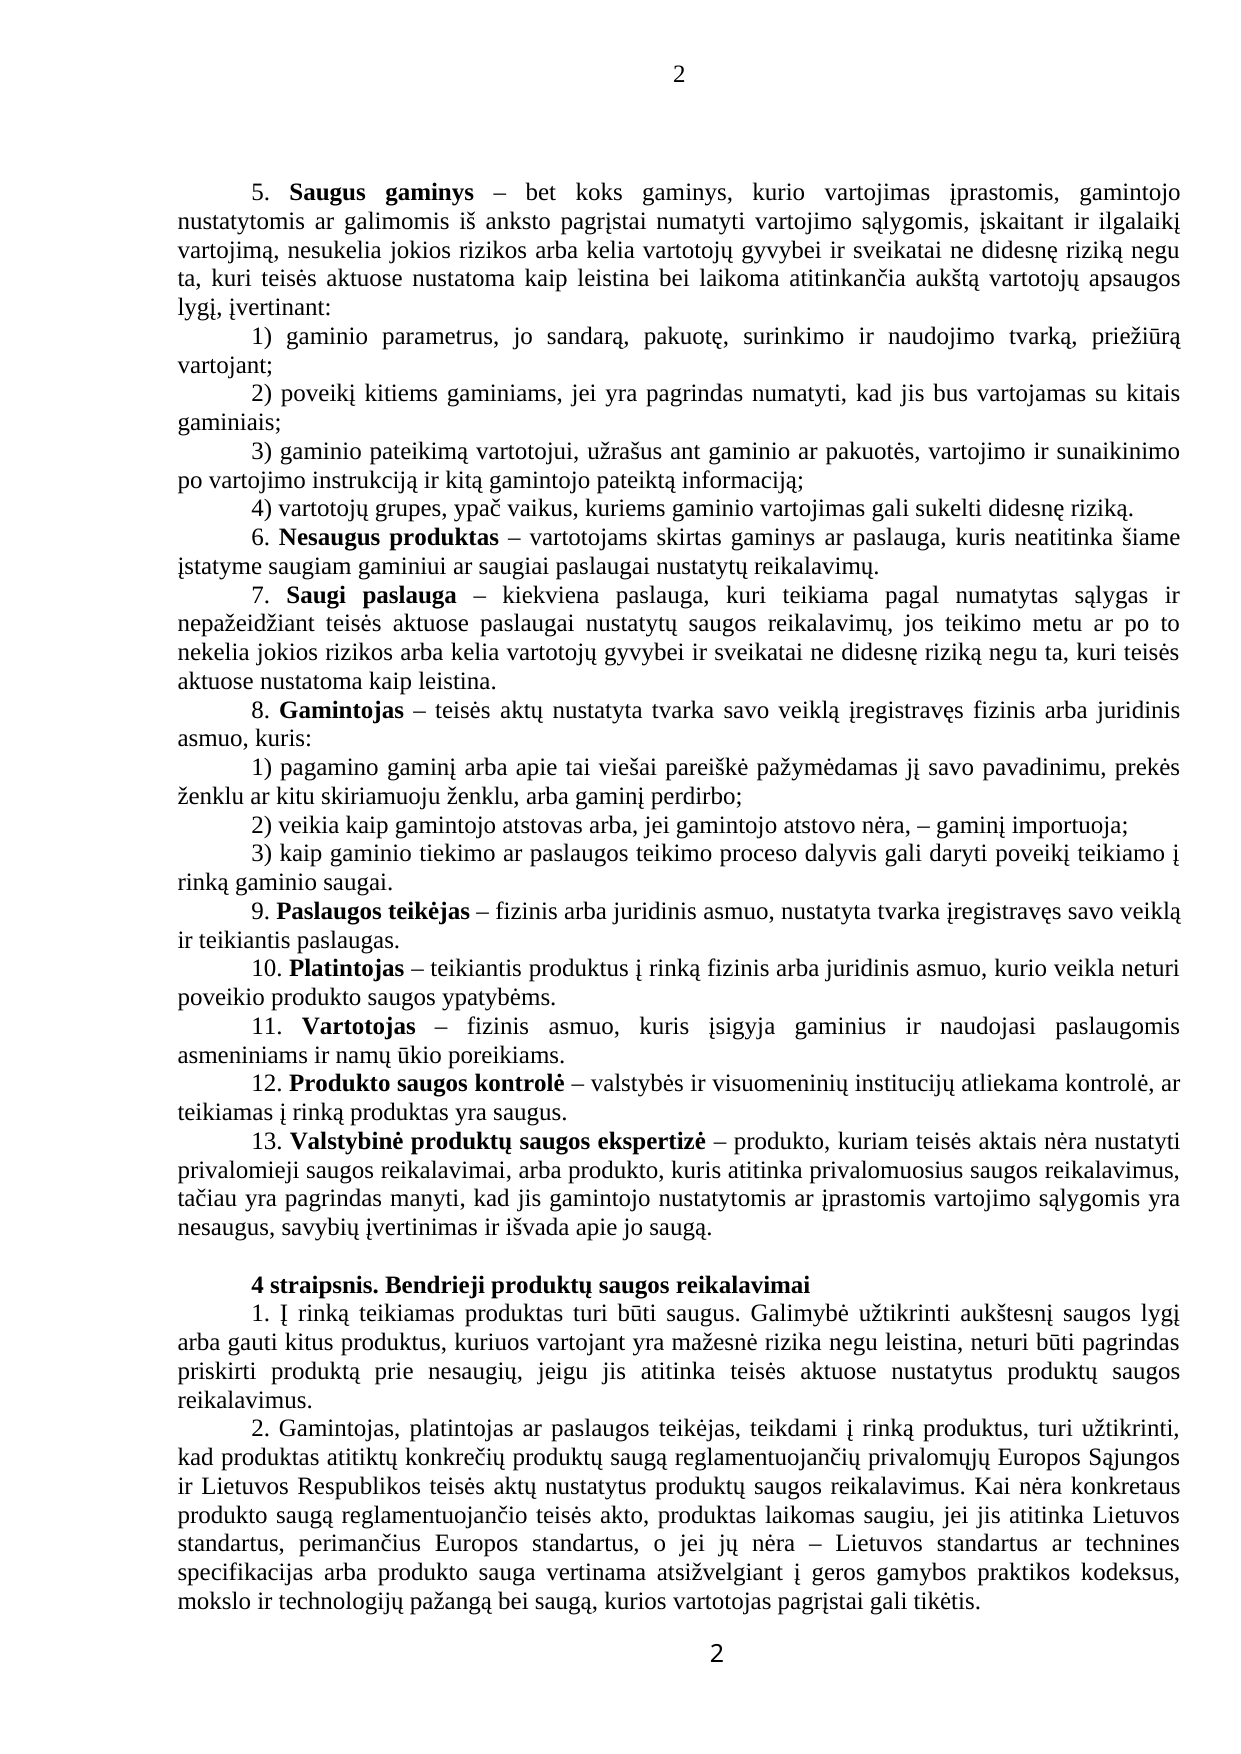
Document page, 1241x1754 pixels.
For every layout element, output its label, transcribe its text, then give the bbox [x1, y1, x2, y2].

text 3) gaminio pateikimą vartotojui, užrašus ant gaminio ar pakuotės, vartojimo ir sunaikinimo po vartojimo instrukciją ir kitą gamintojo pateiktą informaciją; [177, 436, 1181, 493]
text 5. Saugus gaminys – bet koks gaminys, kurio vartojimas įprastomis, gamintojo nustatytomis ar galimomis iš anksto pagrįstai numatyti vartojimo sąlygomis, įskaitant ir ilgalaikį vartojimą, nesukelia jokios rizikos arba kelia vartotojų gyvybei ir sveikatai ne didesnę riziką negu ta, kuri teisės aktuose nustatoma kaip leistina bei laikoma atitinkančia aukštą vartotojų apsaugos lygį, įvertinant: [177, 177, 1181, 321]
text 2) poveikį kitiems gaminiams, jei yra pagrindas numatyti, kad jis bus vartojamas su kitais gaminiais; [177, 378, 1181, 436]
text 9. Paslaugos teikėjas – fizinis arba juridinis asmuo, nustatyta tvarka įregistravęs savo veiklą ir teikiantis paslaugas. [177, 896, 1181, 953]
text 12. Produkto saugos kontrolė – valstybės ir visuomeninių institucijų atliekama kontrolė, ar teikiamas į rinką produktas yra saugus. [177, 1068, 1181, 1126]
text 1. Į rinką teikiamas produktas turi būti saugus. Galimybė užtikrinti aukštesnį saugos lygį arba gauti kitus produktus, kuriuos vartojant yra mažesnė rizika negu leistina, neturi būti pagrindas priskirti produktą prie nesaugių, jeigu jis atitinka teisės aktuose nustatytus produktų saugos reikalavimus. [177, 1298, 1181, 1413]
text 10. Platintojas – teikiantis produktus į rinką fizinis arba juridinis asmuo, kurio veikla neturi poveikio produkto saugos ypatybėms. [177, 953, 1181, 1011]
text 1) pagamino gaminį arba apie tai viešai pareiškė pažymėdamas jį savo pavadinimu, prekės ženklu ar kitu skiriamuoju ženklu, arba gaminį perdirbo; [177, 752, 1181, 810]
text 11. Vartotojas – fizinis asmuo, kuris įsigyja gaminius ir naudojasi paslaugomis asmeniniams ir namų ūkio poreikiams. [177, 1011, 1181, 1068]
text 2) veikia kaip gamintojo atstovas arba, jei gamintojo atstovo nėra, – gaminį importuoja; [177, 810, 1181, 838]
text 4) vartotojų grupes, ypač vaikus, kuriems gaminio vartojimas gali sukelti didesnę riziką. [177, 493, 1181, 522]
text 3) kaip gaminio tiekimo ar paslaugos teikimo proceso dalyvis gali daryti poveikį teikiamo į rinką gaminio saugai. [177, 838, 1181, 896]
text 6. Nesaugus produktas – vartotojams skirtas gaminys ar paslauga, kuris neatitinka šiame įstatyme saugiam gaminiui ar saugiai paslaugai nustatytų reikalavimų. [177, 522, 1181, 580]
text 13. Valstybinė produktų saugos ekspertizė – produkto, kuriam teisės aktais nėra nustatyti privalomieji saugos reikalavimai, arba produkto, kuris atitinka privalomuosius saugos reikalavimus, tačiau yra pagrindas manyti, kad jis gamintojo nustatytomis ar įprastomis vartojimo sąlygomis yra nesaugus, savybių įvertinimas ir išvada apie jo saugą. [177, 1126, 1181, 1241]
text 1) gaminio parametrus, jo sandarą, pakuotę, surinkimo ir naudojimo tvarką, priežiūrą vartojant; [177, 321, 1181, 378]
text 8. Gamintojas – teisės aktų nustatyta tvarka savo veiklą įregistravęs fizinis arba juridinis asmuo, kuris: [177, 695, 1181, 752]
text 4 straipsnis. Bendrieji produktų saugos reikalavimai [177, 1270, 1181, 1298]
text 7. Saugi paslauga – kiekviena paslauga, kuri teikiama pagal numatytas sąlygas ir nepažeidžiant teisės aktuose paslaugai nustatytų saugos reikalavimų, jos teikimo metu ar po to nekelia jokios rizikos arba kelia vartotojų gyvybei ir sveikatai ne didesnę riziką negu ta, kuri teisės aktuose nustatoma kaip leistina. [177, 580, 1181, 695]
text 2. Gamintojas, platintojas ar paslaugos teikėjas, teikdami į rinką produktus, turi užtikrinti, kad produktas atitiktų konkrečių produktų saugą reglamentuojančių privalomųjų Europos Sąjungos ir Lietuvos Respublikos teisės aktų nustatytus produktų saugos reikalavimus. Kai nėra konkretaus produkto saugą reglamentuojančio teisės akto, produktas laikomas saugiu, jei jis atitinka Lietuvos standartus, perimančius Europos standartus, o jei jų nėra – Lietuvos standartus ar technines specifikacijas arba produkto sauga vertinama atsižvelgiant į geros gamybos praktikos kodeksus, mokslo ir technologijų pažangą bei saugą, kurios vartotojas pagrįstai gali tikėtis. [177, 1413, 1181, 1615]
